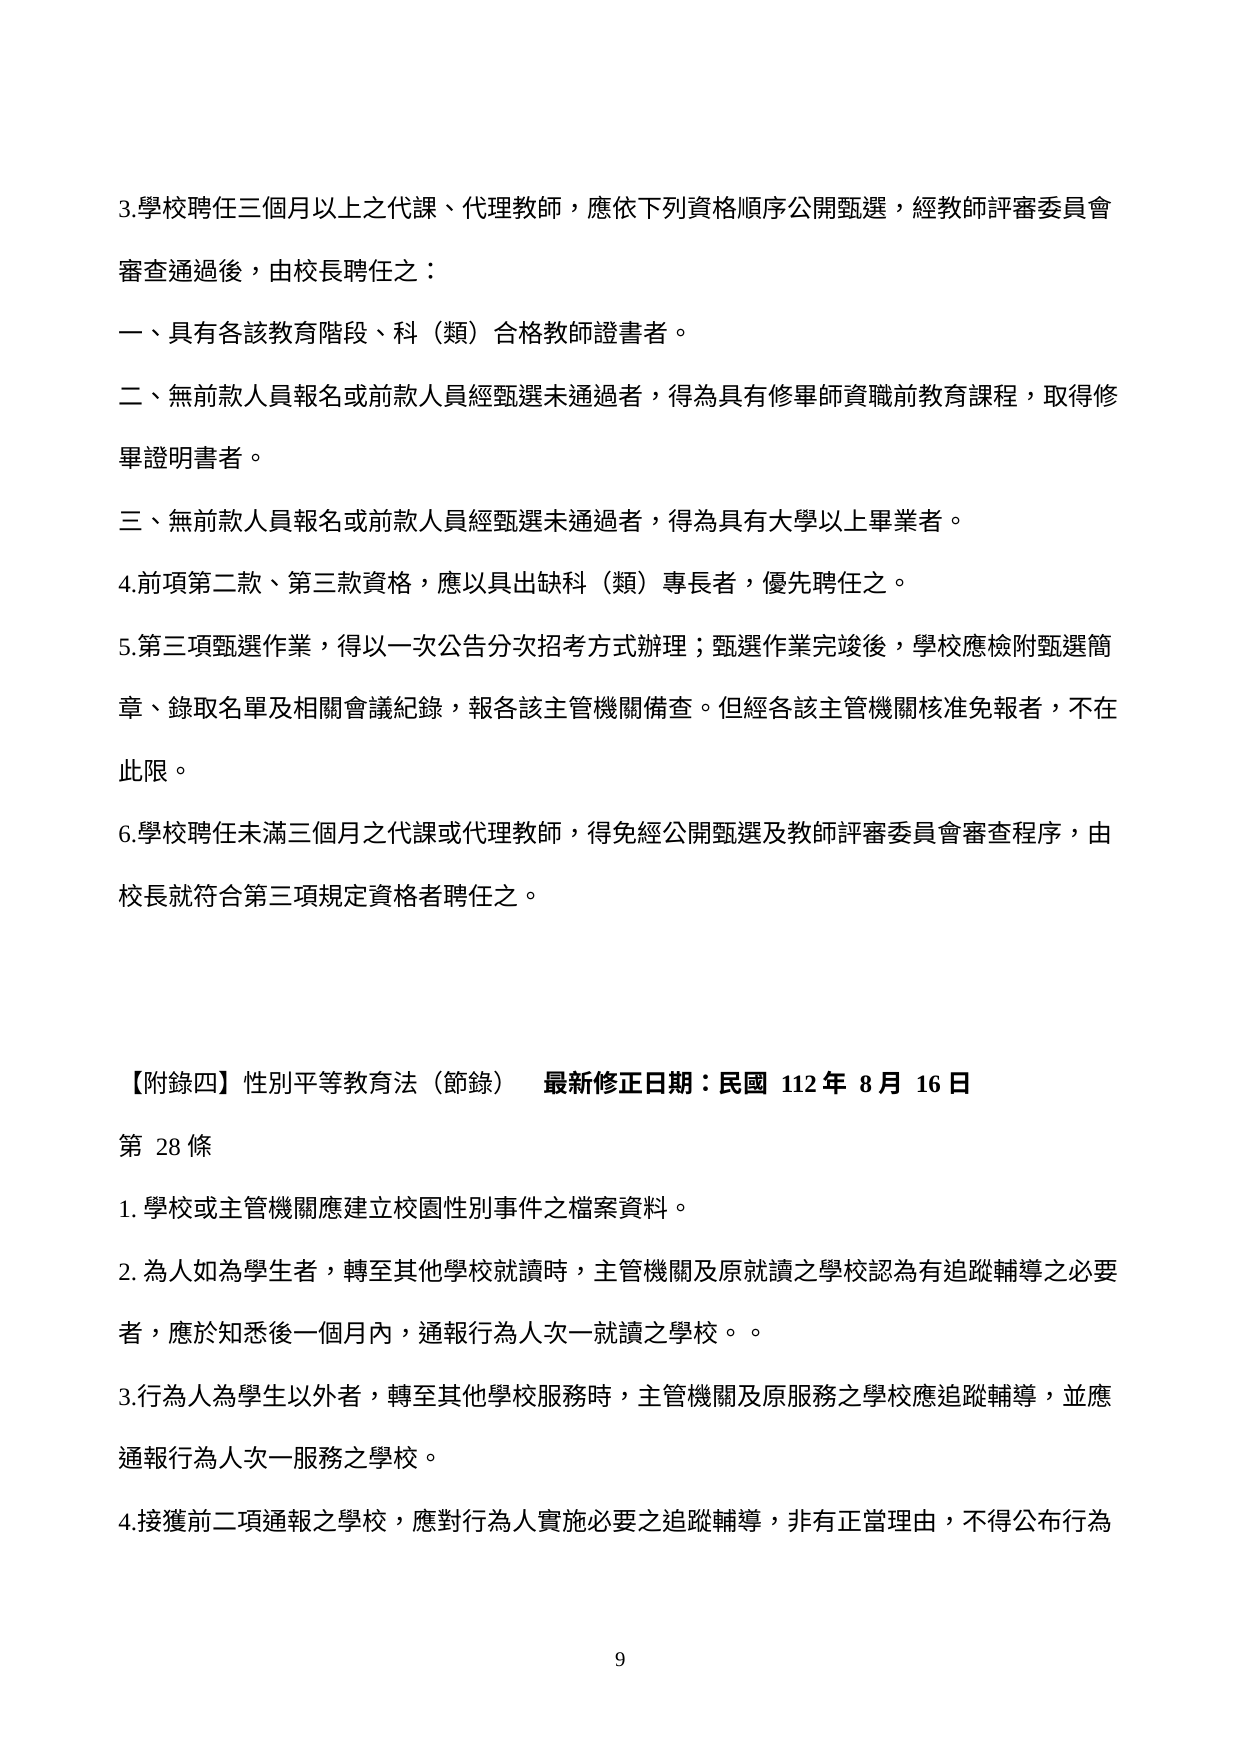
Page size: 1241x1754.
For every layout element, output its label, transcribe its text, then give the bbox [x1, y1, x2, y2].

text 三、無前款人員報名或前款人員經甄選未通過者，得為具有大學以上畢業者。 [118, 478, 1122, 540]
text 4.接獲前二項通報之學校，應對行為人實施必要之追蹤輔導，非有正當理由，不得公布行為 [118, 1478, 1122, 1540]
text 二、無前款人員報名或前款人員經甄選未通過者，得為具有修畢師資職前教育課程，取得修畢證明書者。 [118, 353, 1122, 478]
text 一、具有各該教育階段、科（類）合格教師證書者。 [118, 290, 1122, 353]
text 1. 學校或主管機關應建立校園性別事件之檔案資料。 [118, 1165, 1122, 1228]
text 2. 為人如為學生者，轉至其他學校就讀時，主管機關及原就讀之學校認為有追蹤輔導之必要者，應於知悉後一個月內，通報行為人次一就讀之學校。。 [118, 1228, 1122, 1353]
text 6.學校聘任未滿三個月之代課或代理教師，得免經公開甄選及教師評審委員會審查程序，由校長就符合第三項規定資格者聘任之。 [118, 790, 1122, 915]
text 3.行為人為學生以外者，轉至其他學校服務時，主管機關及原服務之學校應追蹤輔導，並應通報行為人次一服務之學校。 [118, 1353, 1122, 1478]
text 3.學校聘任三個月以上之代課、代理教師，應依下列資格順序公開甄選，經教師評審委員會審查通過後，由校長聘任之： [118, 165, 1122, 290]
text 第 28 條 [118, 1103, 1122, 1165]
text 5.第三項甄選作業，得以一次公告分次招考方式辦理；甄選作業完竣後，學校應檢附甄選簡章、錄取名單及相關會議紀錄，報各該主管機關備查。但經各該主管機關核准免報者，不在此限。 [118, 603, 1122, 790]
text 4.前項第二款、第三款資格，應以具出缺科（類）專長者，優先聘任之。 [118, 540, 1122, 603]
text 【附錄四】性別平等教育法（節錄） 最新修正日期：民國 112年 8 月 16 日 [118, 1040, 1122, 1103]
